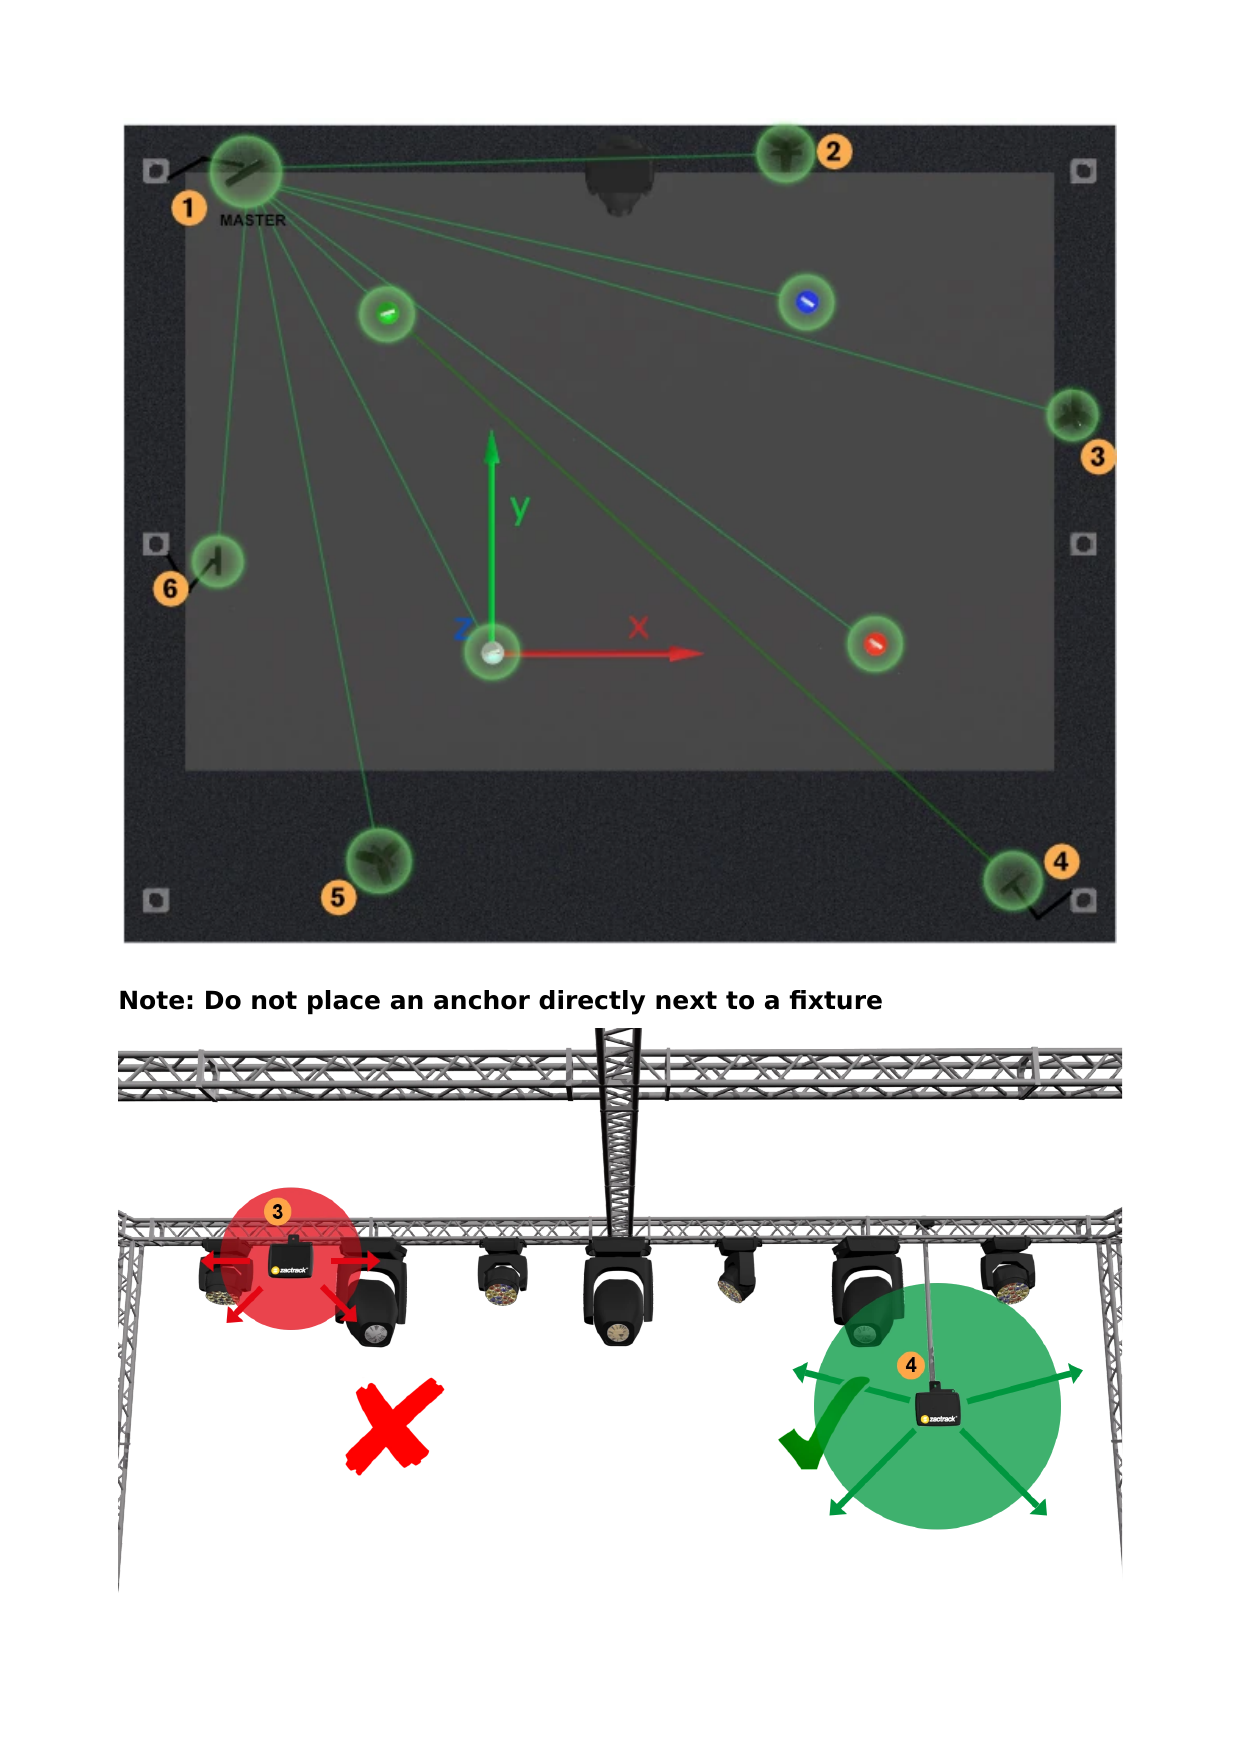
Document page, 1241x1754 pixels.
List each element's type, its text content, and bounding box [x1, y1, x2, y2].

picture [123, 118, 1117, 945]
text Note: Do not place an anchor directly next to a fixture [118, 986, 1122, 1016]
picture [118, 1028, 1123, 1593]
